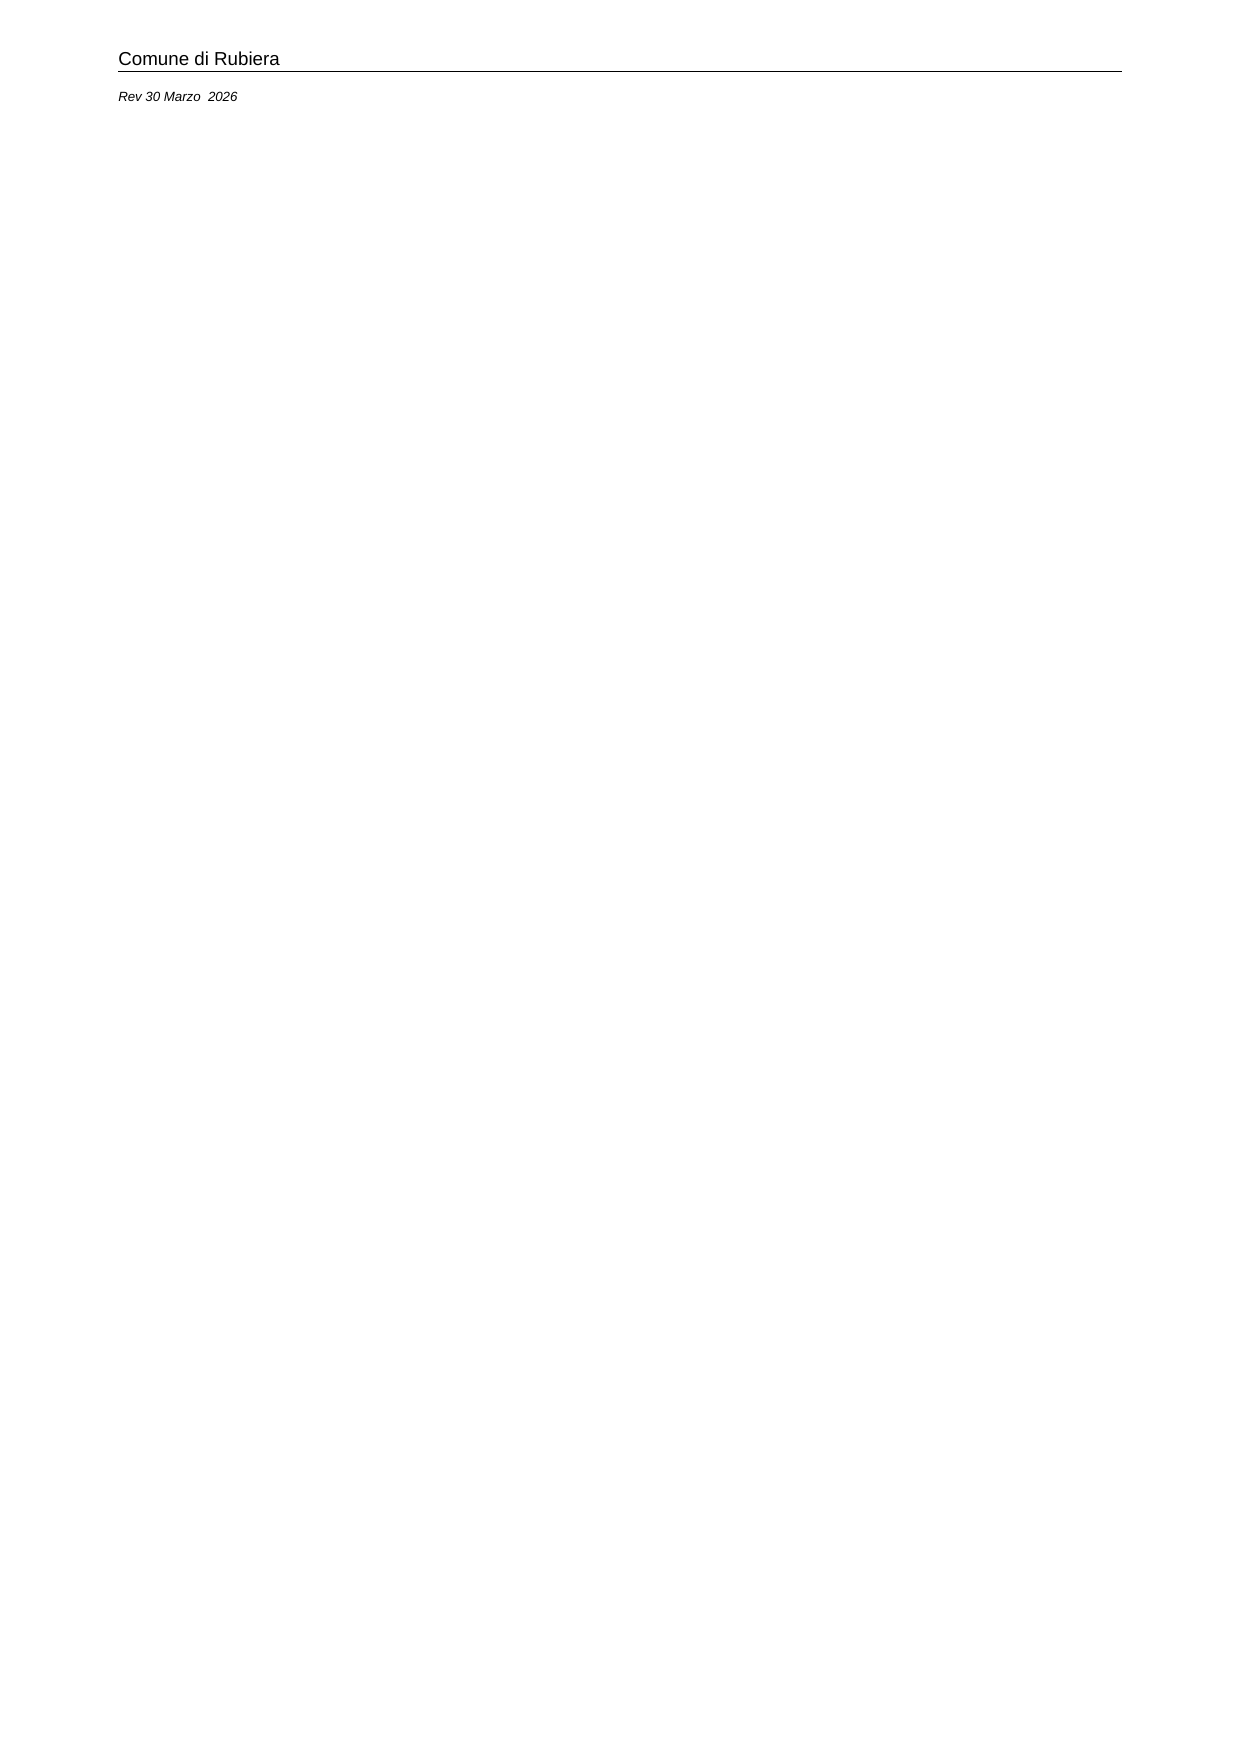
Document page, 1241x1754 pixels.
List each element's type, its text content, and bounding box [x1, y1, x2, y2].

text Rev 30 Marzo 2026 [118, 89, 1122, 115]
